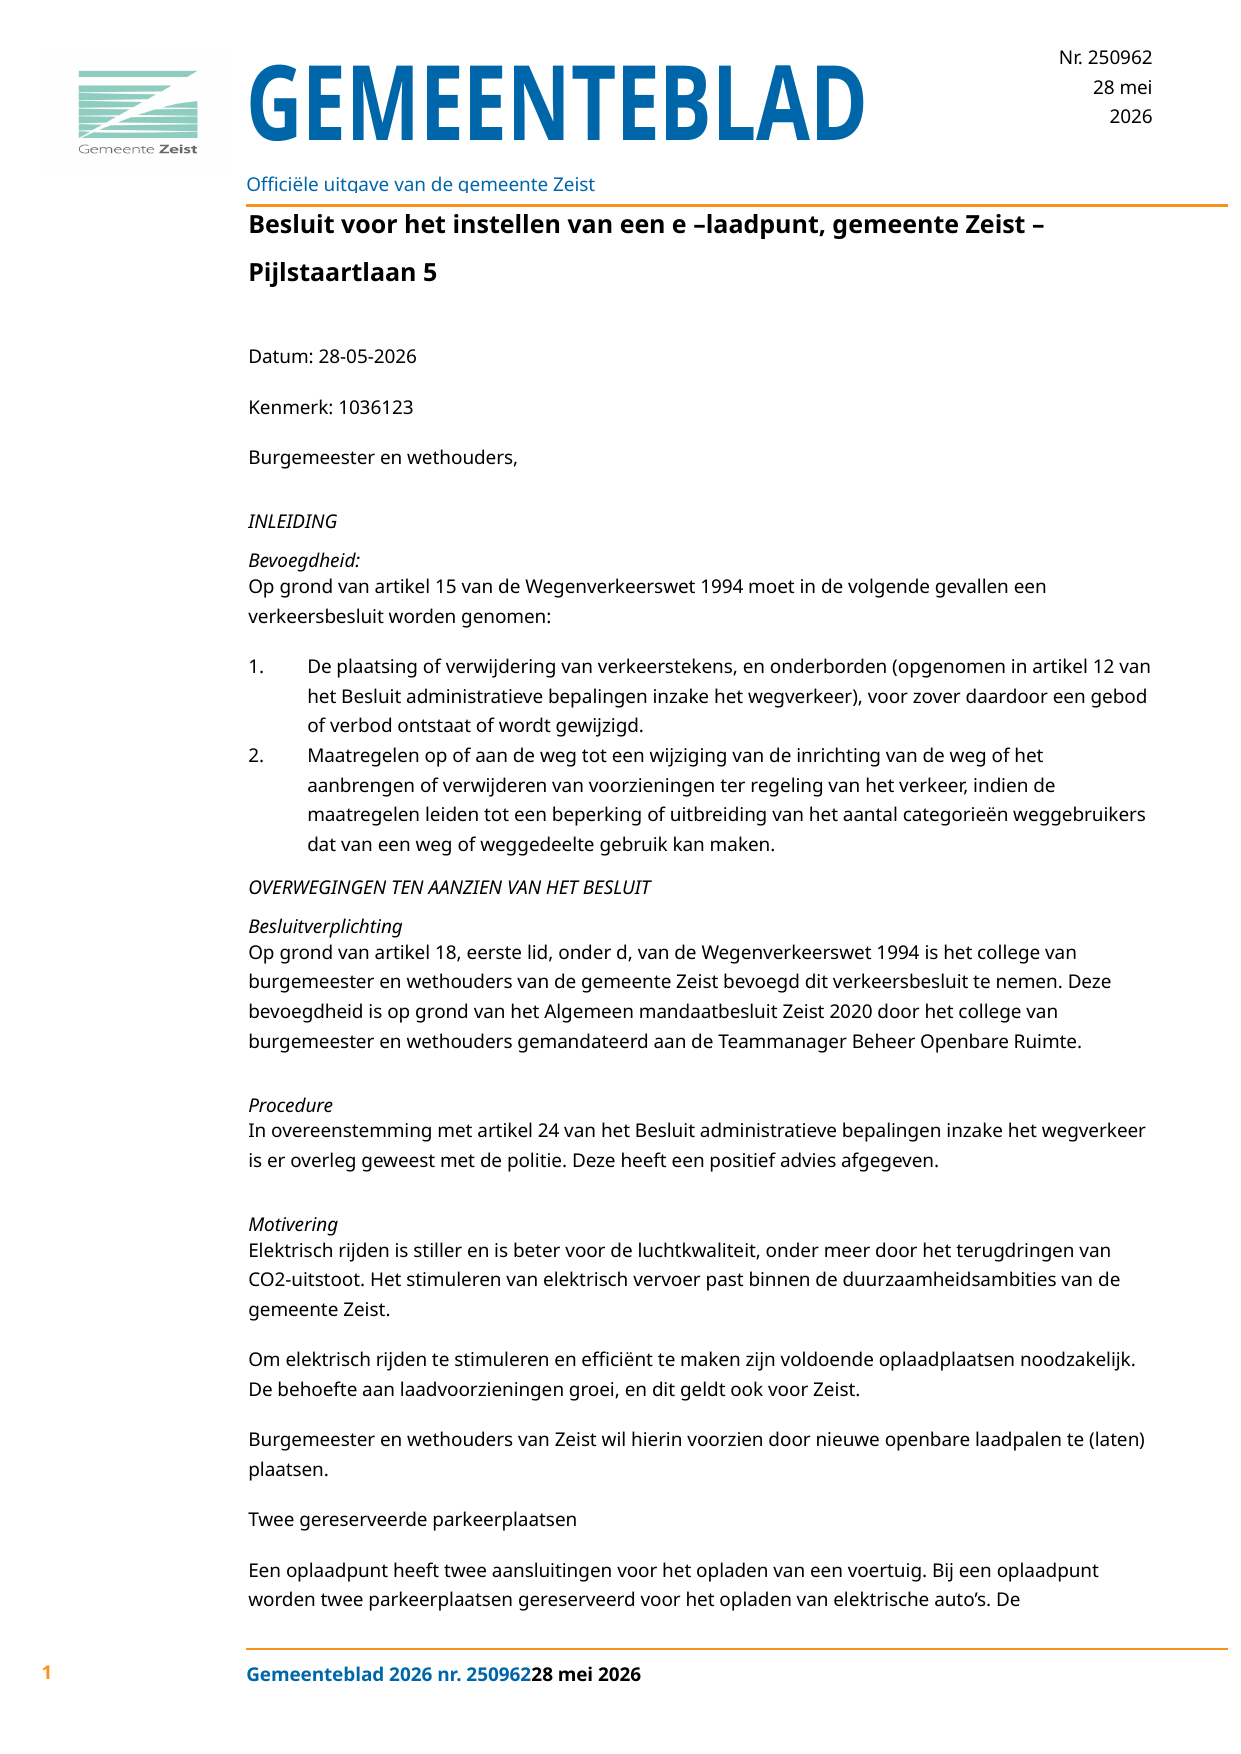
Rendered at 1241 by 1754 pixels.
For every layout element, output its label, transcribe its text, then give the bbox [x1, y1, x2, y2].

list De plaatsing of verwijdering van verkeerstekens, en onderborden (opgenomen in artikel 12 van het Besluit administratieve bepalingen inzake het wegverkeer), voor zover daardoor een gebod of verbod ontstaat of wordt gewijzigd. [248, 653, 1152, 738]
text Besluitverplichting [248, 913, 1152, 939]
text Een oplaadpunt heeft twee aansluitingen voor het opladen van een voertuig. Bij een oplaadpunt worden twee parkeerplaatsen gereserveerd voor het opladen van elektrische auto’s. De [248, 1557, 1152, 1612]
text In overeenstemming met artikel 24 van het Besluit administratieve bepalingen inzake het wegverkeer is er overleg geweest met de politie. Deze heeft een positief advies afgegeven. [248, 1117, 1152, 1173]
text Burgemeester en wethouders van Zeist wil hierin voorzien door nieuwe openbare laadpalen te (laten) plaatsen. [248, 1426, 1152, 1482]
text Motivering [248, 1211, 1152, 1237]
text Om elektrisch rijden te stimuleren en efficiënt te maken zijn voldoende oplaadplaatsen noodzakelijk. De behoefte aan laadvoorzieningen groei, en dit geldt ook voor Zeist. [248, 1346, 1152, 1402]
text Besluit voor het instellen van een e –laadpunt, gemeente Zeist – Pijlstaartlaan 5 [248, 207, 1152, 288]
picture [41, 47, 231, 172]
text Op grond van artikel 15 van de Wegenverkeerswet 1994 moet in de volgende gevallen een verkeersbesluit worden genomen: [248, 573, 1152, 629]
text INLEIDING [248, 508, 1152, 534]
text Bevoegdheid: [248, 548, 1152, 573]
text Kenmerk: 1036123 [248, 394, 1152, 420]
text OVERWEGINGEN TEN AANZIEN VAN HET BESLUIT [248, 874, 1152, 900]
list Maatregelen op of aan de weg tot een wijziging van de inrichting van de weg of het aanbrengen of verwijderen van voorzieningen ter regeling van het verkeer, indien de maatregelen leiden tot een beperking of uitbreiding van het aantal categorieën weggebruikers dat van een weg of weggedeelte gebruik kan maken. [248, 742, 1152, 857]
text Twee gereserveerde parkeerplaatsen [248, 1506, 1152, 1532]
text Elektrisch rijden is stiller en is beter voor de luchtkwaliteit, onder meer door het terugdringen van CO2-uitstoot. Het stimuleren van elektrisch vervoer past binnen de duurzaamheidsambities van de gemeente Zeist. [248, 1237, 1152, 1322]
text Procedure [248, 1092, 1152, 1117]
text Op grond van artikel 18, eerste lid, onder d, van de Wegenverkeerswet 1994 is het college van burgemeester en wethouders van de gemeente Zeist bevoegd dit verkeersbesluit te nemen. Deze bevoegdheid is op grond van het Algemeen mandaatbesluit Zeist 2020 door het college van burgemeester en wethouders gemandateerd aan de Teammanager Beheer Openbare Ruimte. [248, 939, 1152, 1053]
text Burgemeester en wethouders, [248, 444, 1152, 470]
text Datum: 28-05-2026 [248, 344, 1152, 369]
